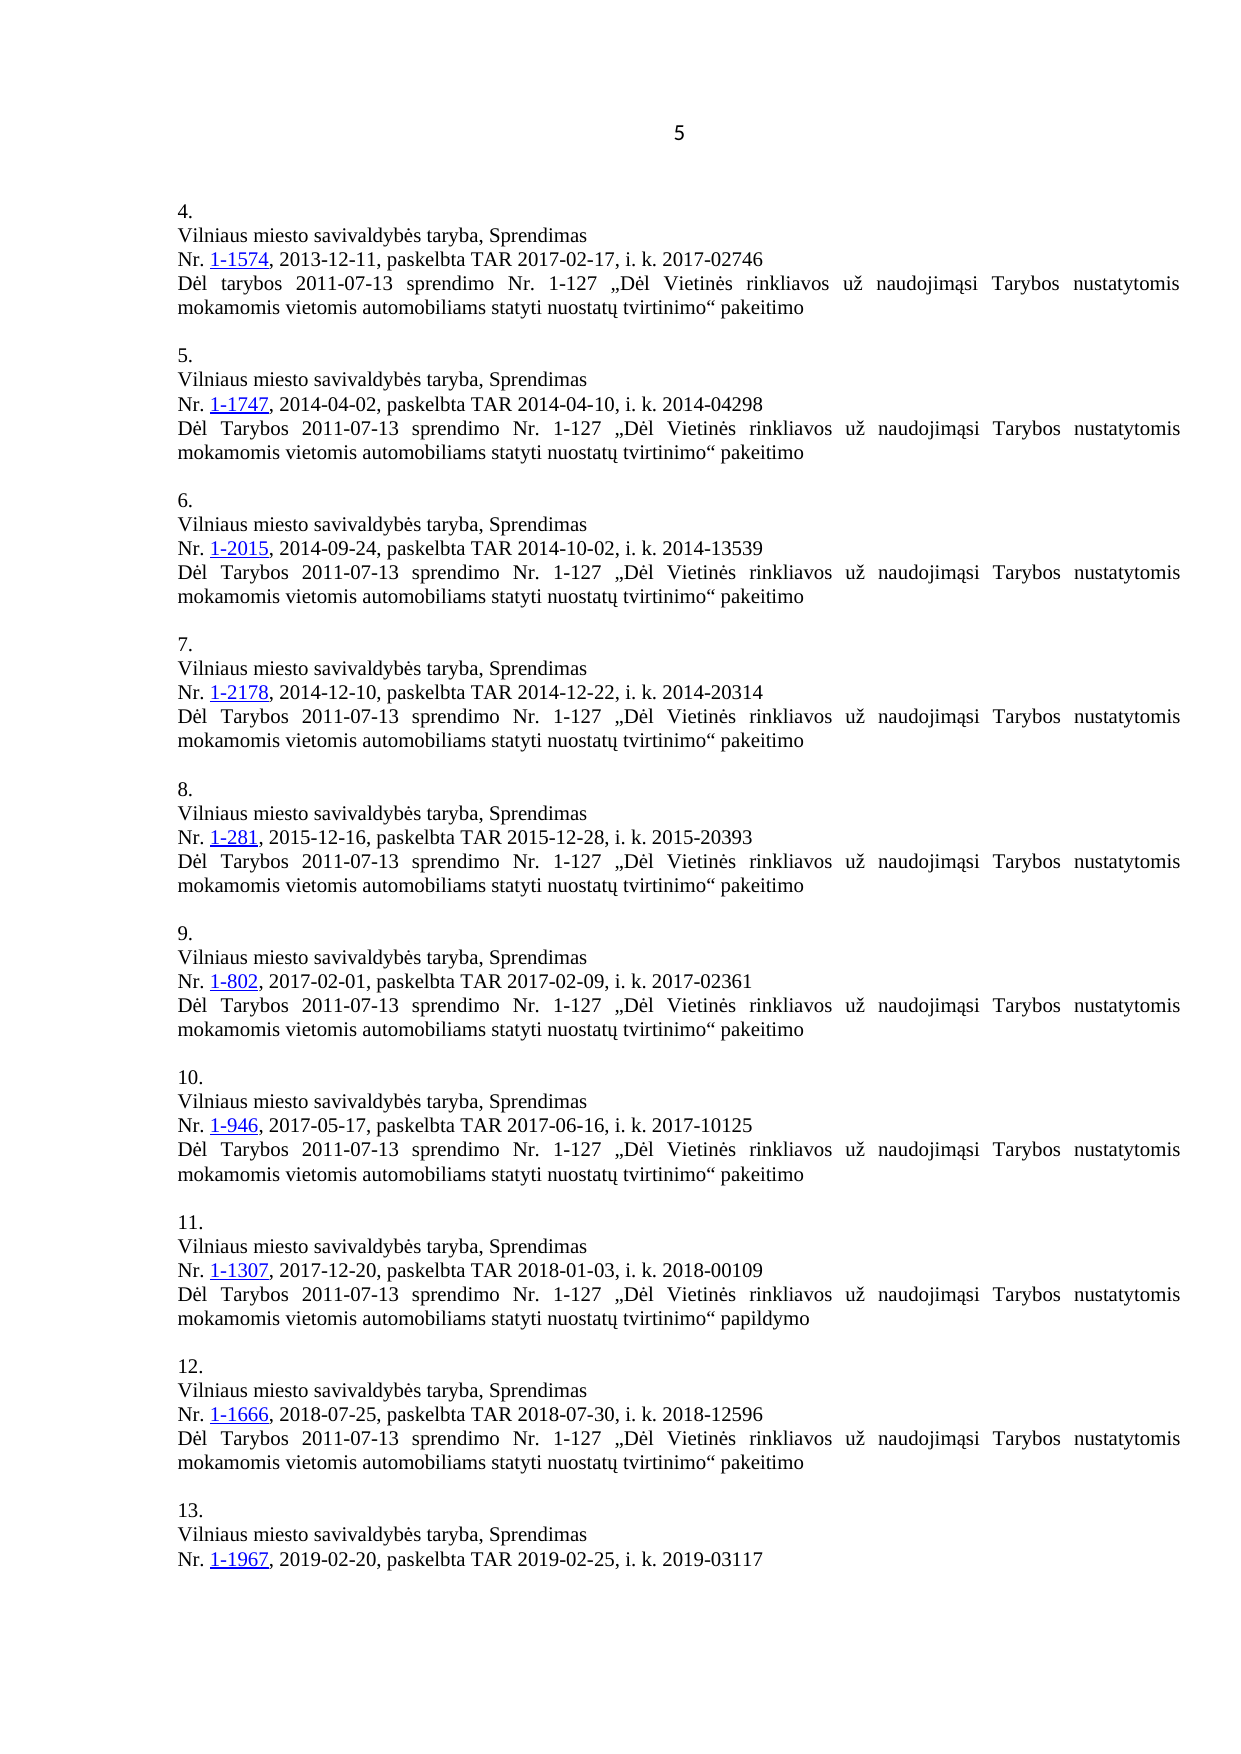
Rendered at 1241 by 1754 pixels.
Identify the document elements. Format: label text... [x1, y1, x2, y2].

text Dėl tarybos 2011-07-13 sprendimo Nr. 1-127 „Dėl Vietinės rinkliavos už naudojimąsi Tarybos nustatytomis mokamomis vietomis automobiliams statyti nuostatų tvirtinimo“ pakeitimo [177, 271, 1181, 319]
text 4. [177, 199, 1181, 223]
text Nr. 1-1666, 2018-07-25, paskelbta TAR 2018-07-30, i. k. 2018-12596 [177, 1402, 1181, 1426]
text Nr. 1-2178, 2014-12-10, paskelbta TAR 2014-12-22, i. k. 2014-20314 [177, 680, 1181, 704]
text Vilniaus miesto savivaldybės taryba, Sprendimas [177, 801, 1181, 824]
text Dėl Tarybos 2011-07-13 sprendimo Nr. 1-127 „Dėl Vietinės rinkliavos už naudojimąsi Tarybos nustatytomis mokamomis vietomis automobiliams statyti nuostatų tvirtinimo“ pakeitimo [177, 1426, 1181, 1474]
text Dėl Tarybos 2011-07-13 sprendimo Nr. 1-127 „Dėl Vietinės rinkliavos už naudojimąsi Tarybos nustatytomis mokamomis vietomis automobiliams statyti nuostatų tvirtinimo“ pakeitimo [177, 704, 1181, 752]
text 7. [177, 632, 1181, 656]
text Dėl Tarybos 2011-07-13 sprendimo Nr. 1-127 „Dėl Vietinės rinkliavos už naudojimąsi Tarybos nustatytomis mokamomis vietomis automobiliams statyti nuostatų tvirtinimo“ pakeitimo [177, 560, 1181, 608]
text Vilniaus miesto savivaldybės taryba, Sprendimas [177, 656, 1181, 680]
text Nr. 1-281, 2015-12-16, paskelbta TAR 2015-12-28, i. k. 2015-20393 [177, 824, 1181, 849]
text Nr. 1-1574, 2013-12-11, paskelbta TAR 2017-02-17, i. k. 2017-02746 [177, 247, 1181, 271]
text Nr. 1-946, 2017-05-17, paskelbta TAR 2017-06-16, i. k. 2017-10125 [177, 1113, 1181, 1137]
text 8. [177, 776, 1181, 801]
text Vilniaus miesto savivaldybės taryba, Sprendimas [177, 1234, 1181, 1258]
text Nr. 1-2015, 2014-09-24, paskelbta TAR 2014-10-02, i. k. 2014-13539 [177, 536, 1181, 560]
text Dėl Tarybos 2011-07-13 sprendimo Nr. 1-127 „Dėl Vietinės rinkliavos už naudojimąsi Tarybos nustatytomis mokamomis vietomis automobiliams statyti nuostatų tvirtinimo“ pakeitimo [177, 993, 1181, 1041]
text Vilniaus miesto savivaldybės taryba, Sprendimas [177, 1089, 1181, 1113]
text Nr. 1-802, 2017-02-01, paskelbta TAR 2017-02-09, i. k. 2017-02361 [177, 969, 1181, 993]
text 12. [177, 1354, 1181, 1378]
text 11. [177, 1209, 1181, 1234]
text Vilniaus miesto savivaldybės taryba, Sprendimas [177, 223, 1181, 247]
text Dėl Tarybos 2011-07-13 sprendimo Nr. 1-127 „Dėl Vietinės rinkliavos už naudojimąsi Tarybos nustatytomis mokamomis vietomis automobiliams statyti nuostatų tvirtinimo“ pakeitimo [177, 416, 1181, 464]
text Vilniaus miesto savivaldybės taryba, Sprendimas [177, 367, 1181, 391]
text Nr. 1-1967, 2019-02-20, paskelbta TAR 2019-02-25, i. k. 2019-03117 [177, 1546, 1181, 1571]
text Dėl Tarybos 2011-07-13 sprendimo Nr. 1-127 „Dėl Vietinės rinkliavos už naudojimąsi Tarybos nustatytomis mokamomis vietomis automobiliams statyti nuostatų tvirtinimo“ papildymo [177, 1282, 1181, 1330]
text Vilniaus miesto savivaldybės taryba, Sprendimas [177, 1378, 1181, 1402]
text Nr. 1-1747, 2014-04-02, paskelbta TAR 2014-04-10, i. k. 2014-04298 [177, 391, 1181, 416]
text 13. [177, 1498, 1181, 1522]
text Dėl Tarybos 2011-07-13 sprendimo Nr. 1-127 „Dėl Vietinės rinkliavos už naudojimąsi Tarybos nustatytomis mokamomis vietomis automobiliams statyti nuostatų tvirtinimo“ pakeitimo [177, 849, 1181, 897]
text 6. [177, 488, 1181, 512]
text Vilniaus miesto savivaldybės taryba, Sprendimas [177, 945, 1181, 969]
text Vilniaus miesto savivaldybės taryba, Sprendimas [177, 512, 1181, 536]
text Nr. 1-1307, 2017-12-20, paskelbta TAR 2018-01-03, i. k. 2018-00109 [177, 1258, 1181, 1282]
text 10. [177, 1065, 1181, 1089]
text 9. [177, 921, 1181, 945]
text Dėl Tarybos 2011-07-13 sprendimo Nr. 1-127 „Dėl Vietinės rinkliavos už naudojimąsi Tarybos nustatytomis mokamomis vietomis automobiliams statyti nuostatų tvirtinimo“ pakeitimo [177, 1137, 1181, 1186]
text 5. [177, 343, 1181, 367]
text Vilniaus miesto savivaldybės taryba, Sprendimas [177, 1522, 1181, 1546]
